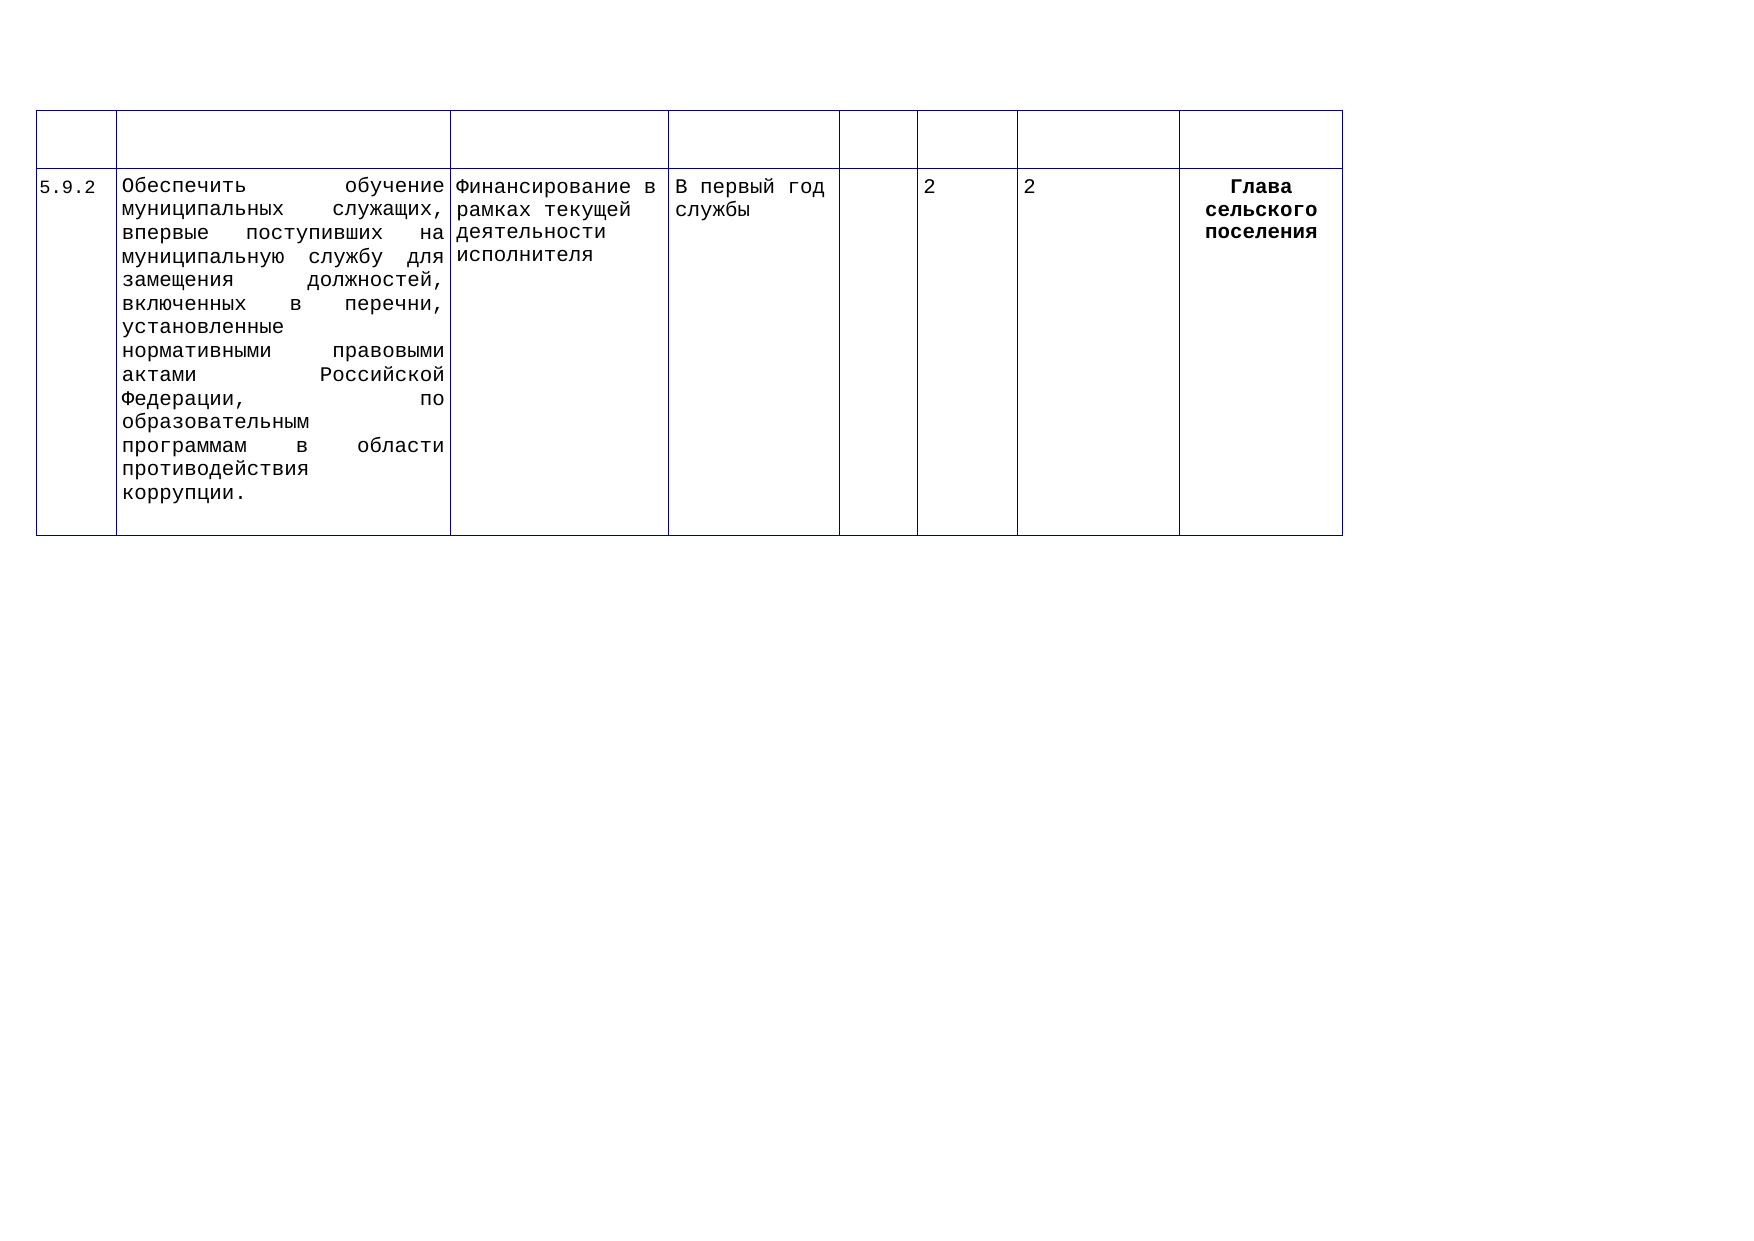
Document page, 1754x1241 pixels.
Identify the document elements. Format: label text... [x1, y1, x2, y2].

table_cell Глава сельского поселения [1180, 169, 1342, 535]
table_cell [451, 111, 668, 168]
table_cell 2 [918, 169, 1017, 535]
table_cell В первый год службы [669, 169, 839, 535]
table_cell [1180, 111, 1342, 168]
table_cell [840, 111, 917, 168]
table_cell [37, 111, 116, 168]
table_cell [669, 111, 839, 168]
table_cell [918, 111, 1017, 168]
table_cell [1018, 111, 1179, 168]
table_cell 2 [1018, 169, 1179, 535]
table_cell 5.9.2 [37, 169, 116, 535]
table_cell Финансирование в рамках текущей деятельности исполнителя [451, 169, 668, 535]
table_cell [117, 111, 450, 168]
table_cell Обеспечить обучение муниципальных служащих, впервые поступивших на муниципальную службу для замещения должностей, включенных в перечни, установленные нормативными правовыми актами Российской Федерации, по образовательным программам в области противодействия коррупции. [117, 169, 450, 535]
table_cell [840, 169, 917, 535]
